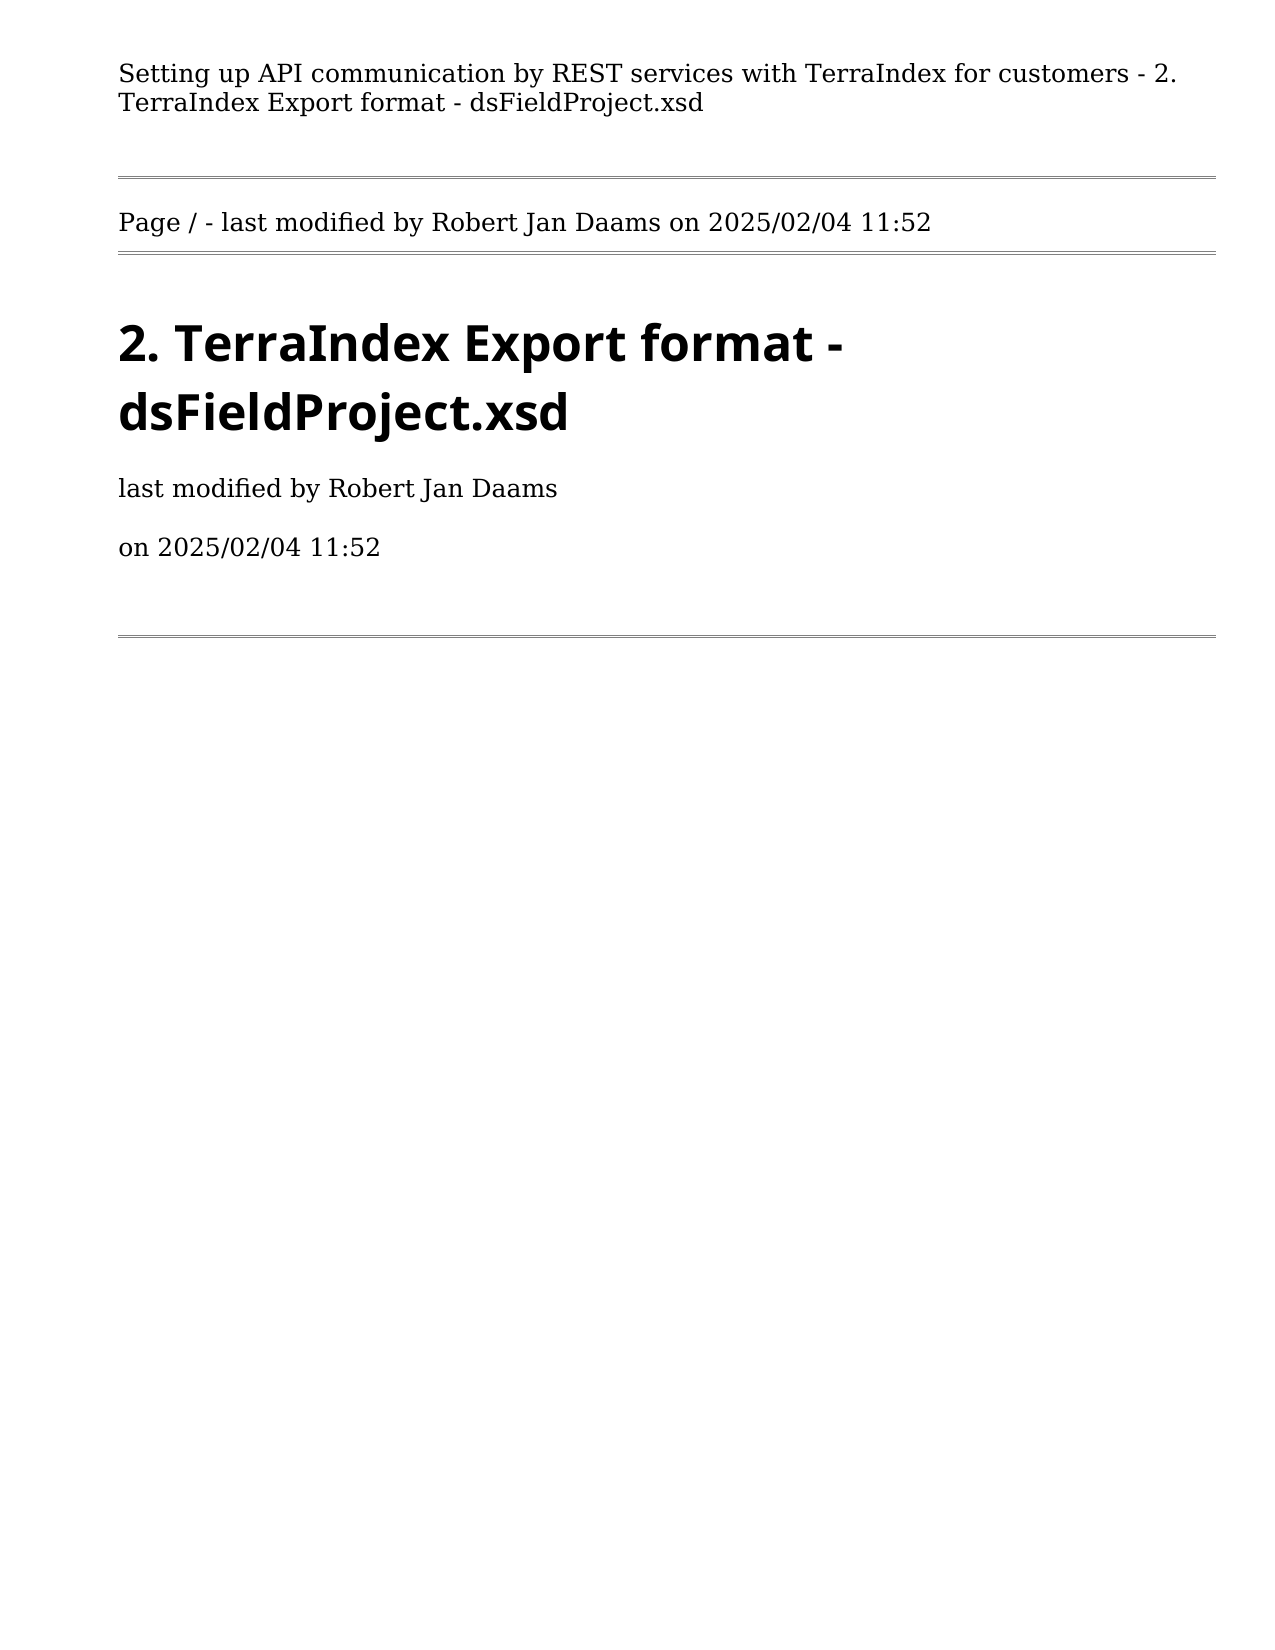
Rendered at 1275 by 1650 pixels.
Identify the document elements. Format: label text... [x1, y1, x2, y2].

text on 2025/02/04 11:52 [118, 533, 1216, 562]
text Page / - last modified by Robert Jan Daams on 2025/02/04 11:52 [118, 208, 1216, 237]
text last modified by Robert Jan Daams [118, 474, 1216, 503]
text Setting up API communication by REST services with TerraIndex for customers - 2. TerraIndex Export format - dsFieldProject.xsd [118, 59, 1216, 117]
subtitle 2. TerraIndex Export format - dsFieldProject.xsd [118, 308, 1216, 444]
